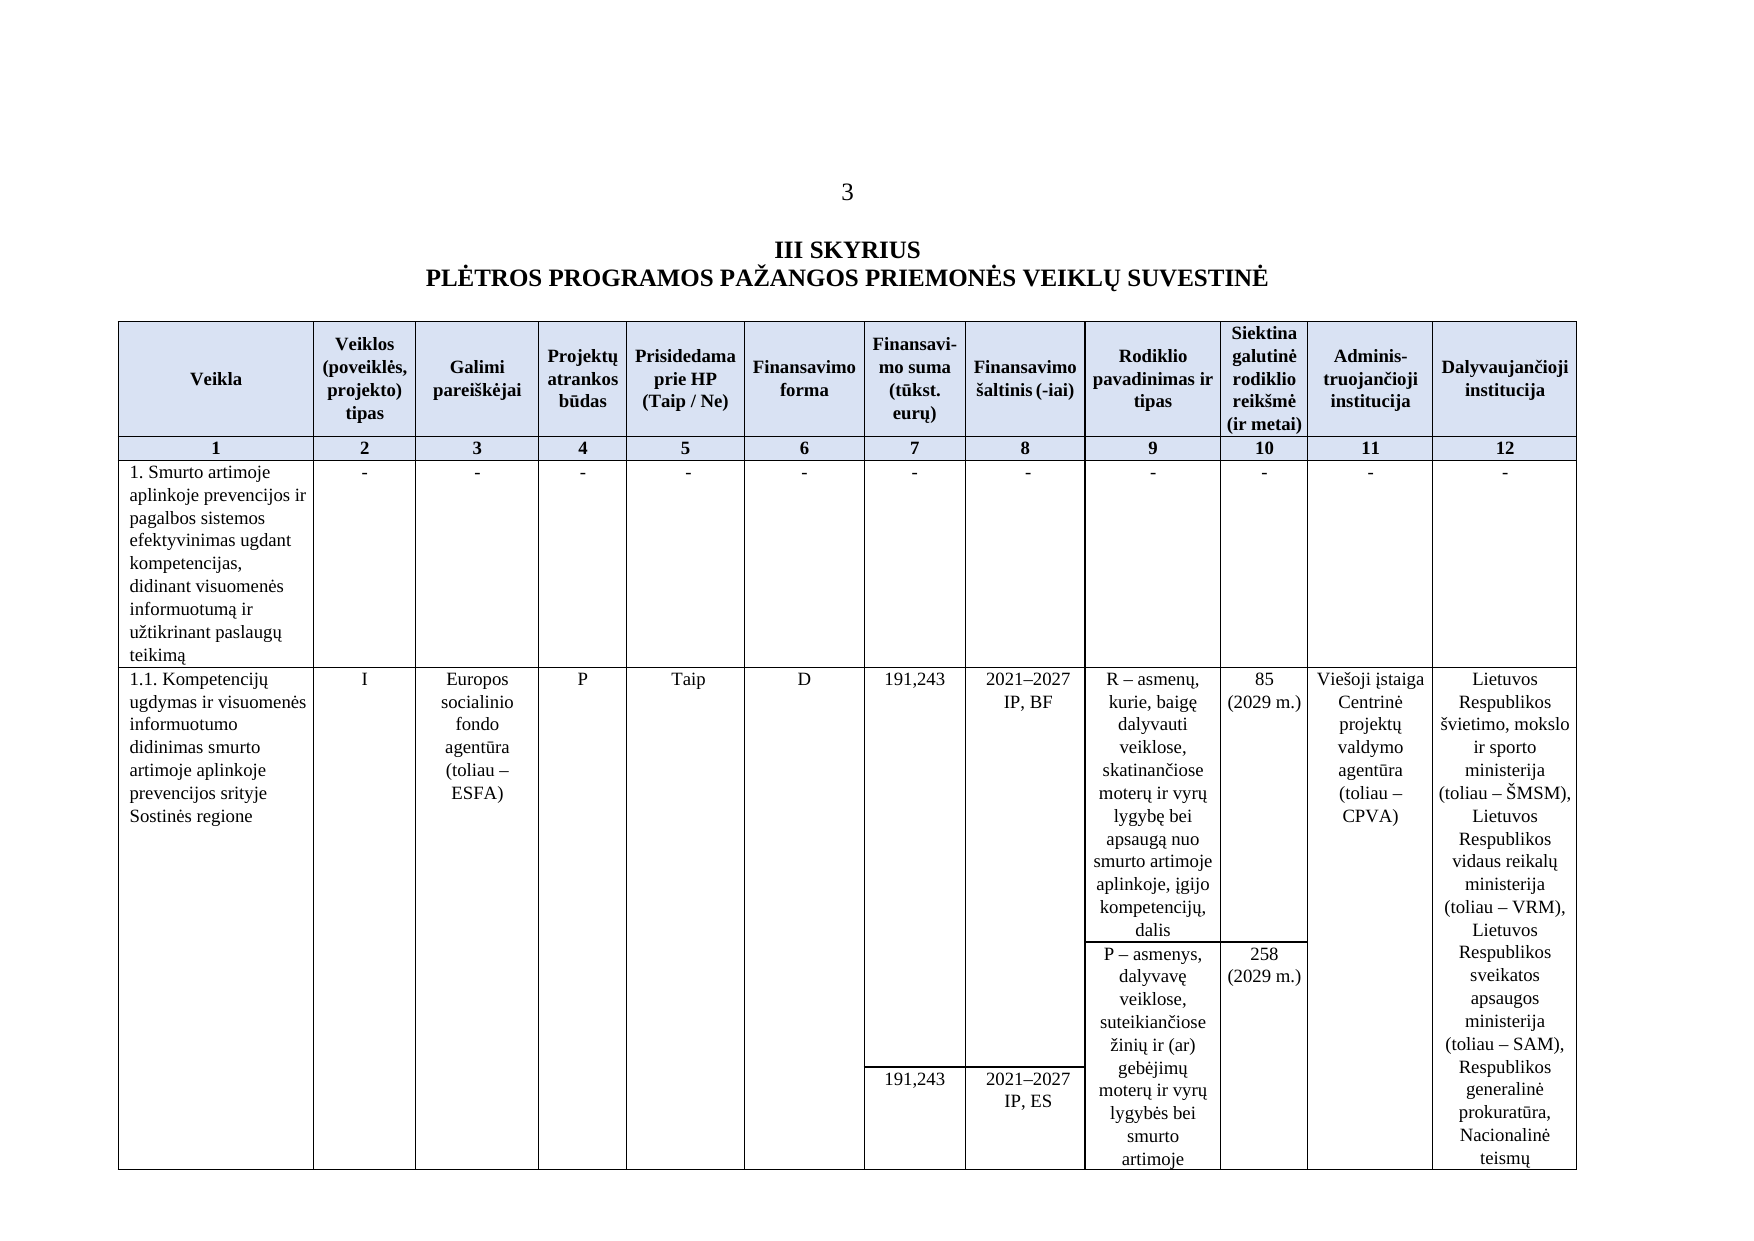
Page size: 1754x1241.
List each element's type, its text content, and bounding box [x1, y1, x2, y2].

table_cell 8 [966, 437, 1084, 460]
table_header Prisidedama prie HP (Taip / Ne) [627, 322, 744, 436]
table_cell 9 [1086, 437, 1220, 460]
table_header Siektina galutinė rodiklio reikšmė (ir metai) [1221, 322, 1307, 436]
table_header Finansavi-mo suma (tūkst. eurų) [865, 322, 965, 436]
table_cell Europos socialinio fondo agentūra (toliau – ESFA) [416, 668, 538, 1169]
table_cell Taip [627, 668, 744, 1169]
table_header Veikla [119, 322, 313, 436]
table_header Veiklos (poveiklės, projekto) tipas [314, 322, 415, 436]
table_cell - [745, 461, 864, 667]
table_cell R – asmenų, kurie, baigę dalyvauti veiklose, skatinančiose moterų ir vyrų lygybę bei apsaugą nuo smurto artimoje aplinkoje, įgijo kompetencijų, dalis [1086, 668, 1220, 941]
table_header Rodiklio pavadinimas ir tipas [1086, 322, 1220, 436]
table_cell 191,243 [865, 1068, 965, 1169]
table_cell 1. Smurto artimoje aplinkoje prevencijos ir pagalbos sistemos efektyvinimas ugdant kompetencijas, didinant visuomenės informuotumą ir užtikrinant paslaugų teikimą [119, 461, 313, 667]
table_cell 2 [314, 437, 415, 460]
table_cell 4 [539, 437, 626, 460]
table_cell 2021–2027 IP, BF [966, 668, 1084, 1066]
table_cell 12 [1433, 437, 1576, 460]
table_cell 5 [627, 437, 744, 460]
table_cell - [539, 461, 626, 667]
table_cell 11 [1308, 437, 1432, 460]
table_header Adminis-truojančioji institucija [1308, 322, 1432, 436]
table_cell 1 [119, 437, 313, 460]
table_cell - [627, 461, 744, 667]
table_header Projektų atrankos būdas [539, 322, 626, 436]
table_cell 10 [1221, 437, 1307, 460]
text PLĖTROS PROGRAMOS PAŽANGOS PRIEMONĖS VEIKLŲ SUVESTINĖ [118, 263, 1577, 292]
table_cell - [314, 461, 415, 667]
table_cell 6 [745, 437, 864, 460]
table_cell - [1086, 461, 1220, 667]
table_cell 7 [865, 437, 965, 460]
table_cell - [1221, 461, 1307, 667]
table_cell P [539, 668, 626, 1169]
table_cell 3 [416, 437, 538, 460]
table_cell - [1433, 461, 1576, 667]
table_cell 2021–2027 IP, ES [966, 1068, 1084, 1169]
table_header Finansavimo forma [745, 322, 864, 436]
table_cell 1.1. Kompetencijų ugdymas ir visuomenės informuotumo didinimas smurto artimoje aplinkoje prevencijos srityje Sostinės regione [119, 668, 313, 1169]
table_cell 258 (2029 m.) [1221, 943, 1307, 1169]
table_cell 85 (2029 m.) [1221, 668, 1307, 941]
table_cell Viešoji įstaiga Centrinė projektų valdymo agentūra (toliau – CPVA) [1308, 668, 1432, 1169]
table_header Galimi pareiškėjai [416, 322, 538, 436]
table_cell I [314, 668, 415, 1169]
table_cell 191,243 [865, 668, 965, 1066]
table_cell P – asmenys, dalyvavę veiklose, suteikiančiose žinių ir (ar) gebėjimų moterų ir vyrų lygybės bei smurto artimoje [1086, 943, 1220, 1169]
table_header Finansavimo šaltinis (-iai) [966, 322, 1084, 436]
table_cell D [745, 668, 864, 1169]
table_cell - [1308, 461, 1432, 667]
text III SKYRIUS [118, 235, 1577, 263]
table_header Dalyvaujančioji institucija [1433, 322, 1576, 436]
table_cell Lietuvos Respublikos švietimo, mokslo ir sporto ministerija (toliau – ŠMSM), Lietuvos Respublikos vidaus reikalų ministerija (toliau – VRM), Lietuvos Respublikos sveikatos apsaugos ministerija (toliau – SAM), Respublikos generalinė prokuratūra, Nacionalinė teismų [1433, 668, 1576, 1169]
table_cell - [865, 461, 965, 667]
table_cell - [416, 461, 538, 667]
table_cell - [966, 461, 1084, 667]
